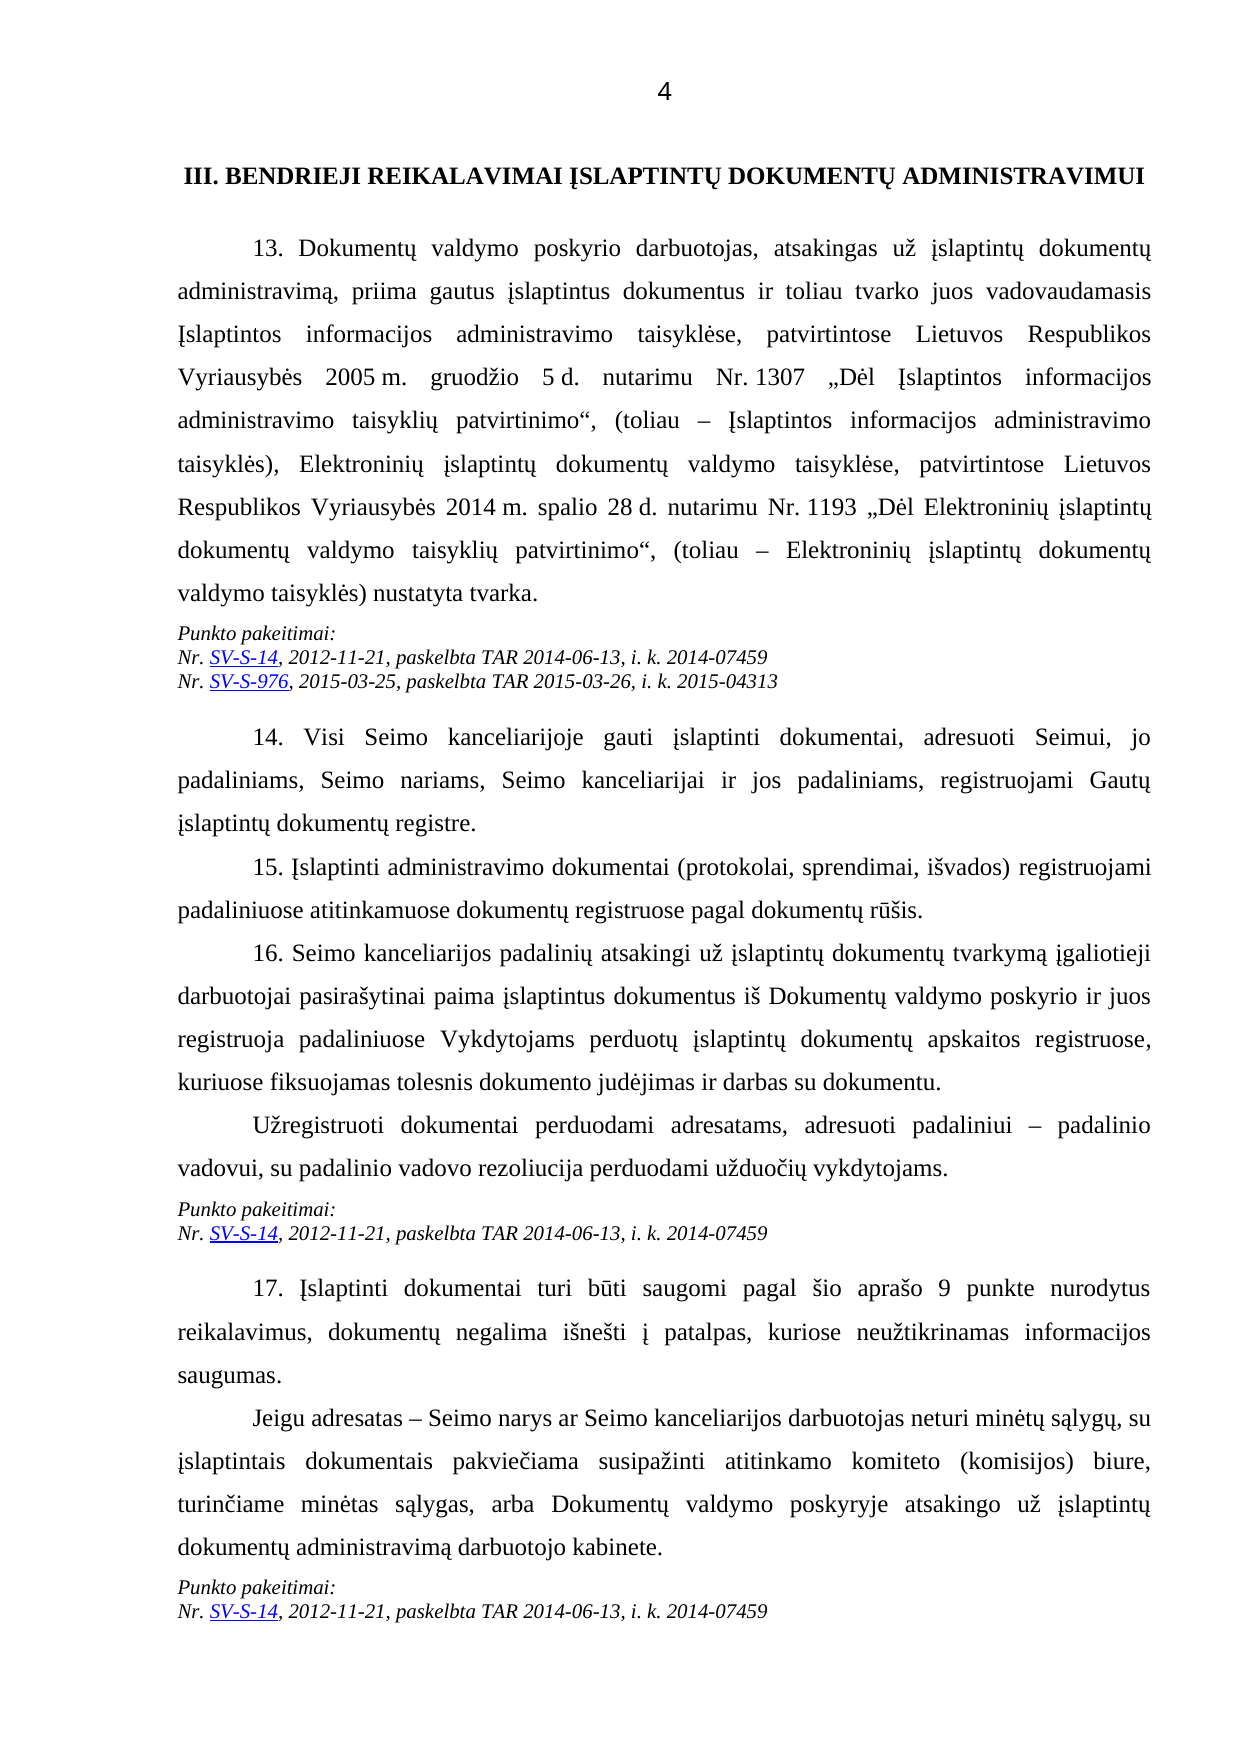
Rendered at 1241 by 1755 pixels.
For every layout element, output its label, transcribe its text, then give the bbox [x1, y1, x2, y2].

text 16. Seimo kanceliarijos padalinių atsakingi už įslaptintų dokumentų tvarkymą įgaliotieji darbuotojai pasirašytinai paima įslaptintus dokumentus iš Dokumentų valdymo poskyrio ir juos registruoja padaliniuose Vykdytojams perduotų įslaptintų dokumentų apskaitos registruose, kuriuose fiksuojamas tolesnis dokumento judėjimas ir darbas su dokumentu. [177, 938, 1152, 1096]
text Nr. SV-S-976, 2015-03-25, paskelbta TAR 2015-03-26, i. k. 2015-04313 [177, 669, 1152, 693]
text 14. Visi Seimo kanceliarijoje gauti įslaptinti dokumentai, adresuoti Seimui, jo padaliniams, Seimo nariams, Seimo kanceliarijai ir jos padaliniams, registruojami Gautų įslaptintų dokumentų registre. [177, 722, 1152, 837]
text 13. Dokumentų valdymo poskyrio darbuotojas, atsakingas už įslaptintų dokumentų administravimą, priima gautus įslaptintus dokumentus ir toliau tvarko juos vadovaudamasis Įslaptintos informacijos administravimo taisyklėse, patvirtintose Lietuvos Respublikos Vyriausybės 2005 m. gruodžio 5 d. nutarimu Nr. 1307 „Dėl Įslaptintos informacijos administravimo taisyklių patvirtinimo“, (toliau – Įslaptintos informacijos administravimo taisyklės), Elektroninių įslaptintų dokumentų valdymo taisyklėse, patvirtintose Lietuvos Respublikos Vyriausybės 2014 m. spalio 28 d. nutarimu Nr. 1193 „Dėl Elektroninių įslaptintų dokumentų valdymo taisyklių patvirtinimo“, (toliau – Elektroninių įslaptintų dokumentų valdymo taisyklės) nustatyta tvarka. [177, 233, 1152, 607]
text Nr. SV-S-14, 2012-11-21, paskelbta TAR 2014-06-13, i. k. 2014-07459 [177, 1599, 1152, 1623]
text Užregistruoti dokumentai perduodami adresatams, adresuoti padaliniui – padalinio vadovui, su padalinio vadovo rezoliucija perduodami užduočių vykdytojams. [177, 1110, 1152, 1182]
text Punkto pakeitimai: [177, 621, 1152, 645]
text III. BENDRIEJI REIKALAVIMAI ĮSLAPTINTŲ DOKUMENTŲ ADMINISTRAVIMUI [177, 161, 1152, 190]
text Punkto pakeitimai: [177, 1197, 1152, 1221]
text Punkto pakeitimai: [177, 1575, 1152, 1599]
text 15. Įslaptinti administravimo dokumentai (protokolai, sprendimai, išvados) registruojami padaliniuose atitinkamuose dokumentų registruose pagal dokumentų rūšis. [177, 852, 1152, 923]
text Nr. SV-S-14, 2012-11-21, paskelbta TAR 2014-06-13, i. k. 2014-07459 [177, 645, 1152, 669]
text Nr. SV-S-14, 2012-11-21, paskelbta TAR 2014-06-13, i. k. 2014-07459 [177, 1221, 1152, 1245]
text Jeigu adresatas – Seimo narys ar Seimo kanceliarijos darbuotojas neturi minėtų sąlygų, su įslaptintais dokumentais pakviečiama susipažinti atitinkamo komiteto (komisijos) biure, turinčiame minėtas sąlygas, arba Dokumentų valdymo poskyryje atsakingo už įslaptintų dokumentų administravimą darbuotojo kabinete. [177, 1403, 1152, 1561]
text 17. Įslaptinti dokumentai turi būti saugomi pagal šio aprašo 9 punkte nurodytus reikalavimus, dokumentų negalima išnešti į patalpas, kuriose neužtikrinamas informacijos saugumas. [177, 1273, 1152, 1388]
